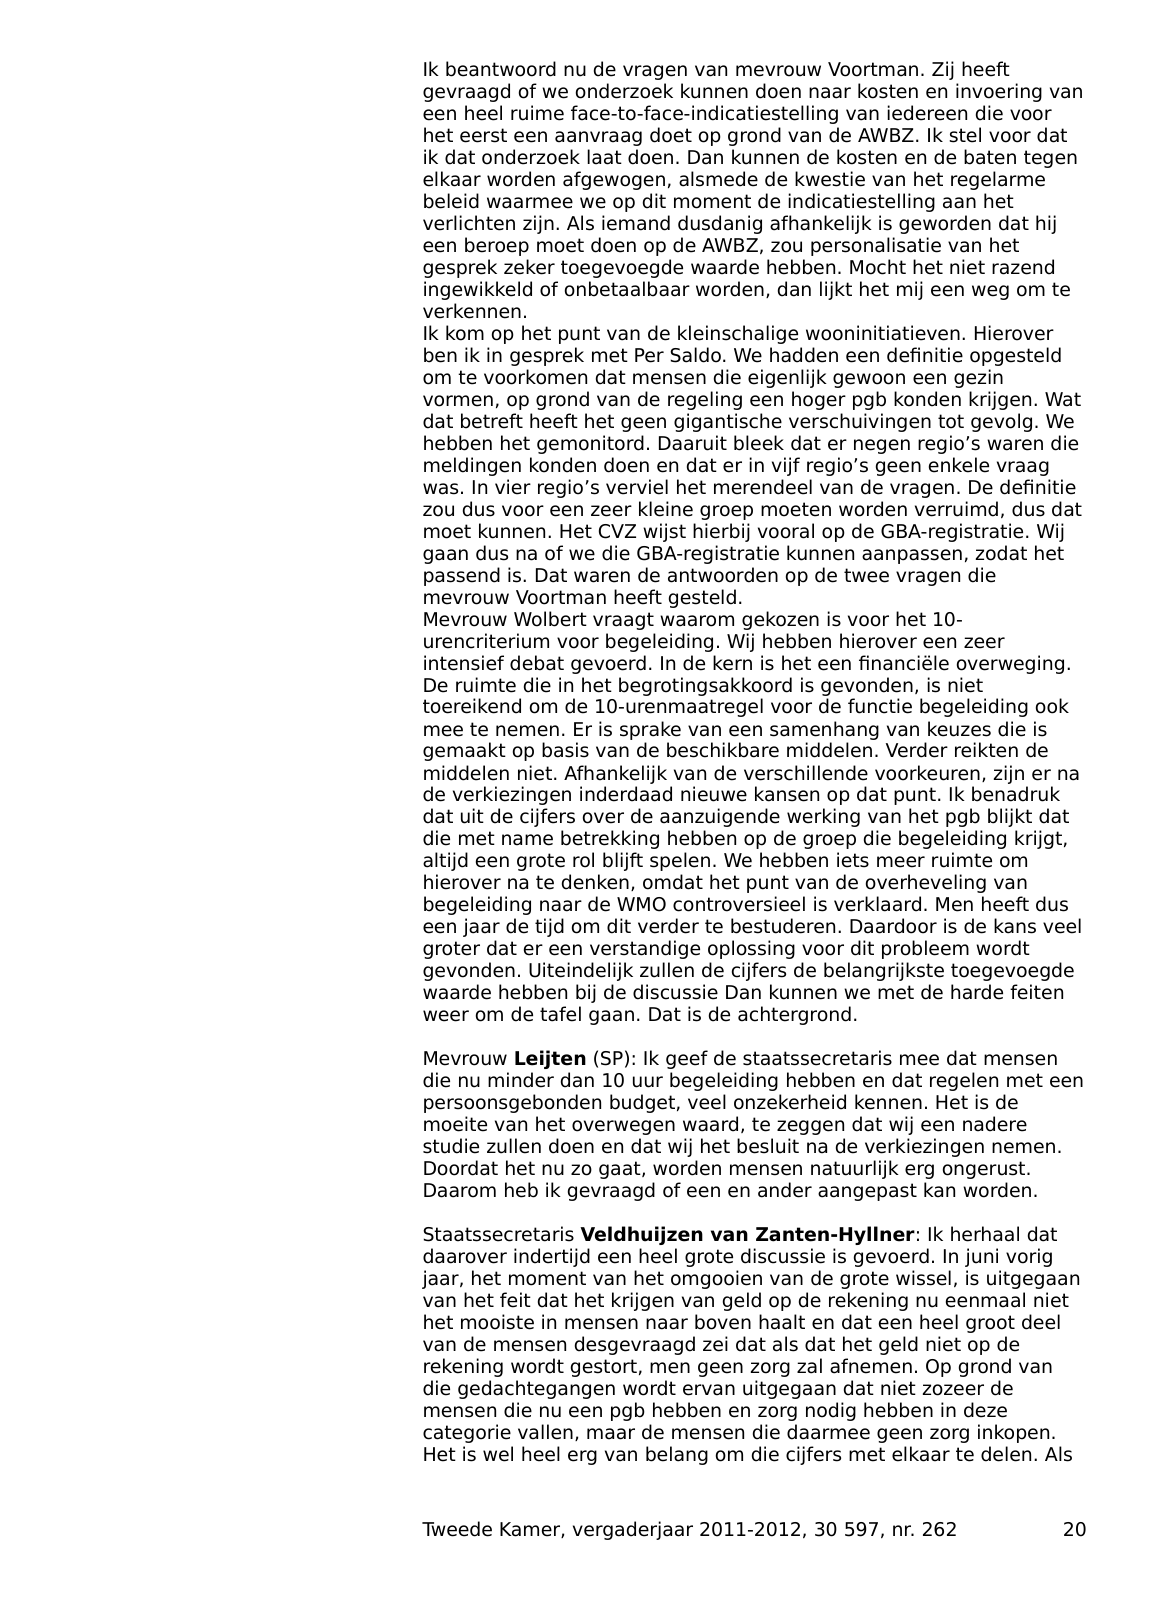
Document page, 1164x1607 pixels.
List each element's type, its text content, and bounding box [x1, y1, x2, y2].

text Ik beantwoord nu de vragen van mevrouw Voortman. Zij heeft gevraagd of we onderzoek kunnen doen naar kosten en invoering van een heel ruime face-to-face-indicatiestelling van iedereen die voor het eerst een aanvraag doet op grond van de AWBZ. Ik stel voor dat ik dat onderzoek laat doen. Dan kunnen de kosten en de baten tegen elkaar worden afgewogen, alsmede de kwestie van het regelarme beleid waarmee we op dit moment de indicatiestelling aan het verlichten zijn. Als iemand dusdanig afhankelijk is geworden dat hij een beroep moet doen op de AWBZ, zou personalisatie van het gesprek zeker toegevoegde waarde hebben. Mocht het niet razend ingewikkeld of onbetaalbaar worden, dan lijkt het mij een weg om te verkennen. [422, 59, 1087, 323]
text Mevrouw Wolbert vraagt waarom gekozen is voor het 10-urencriterium voor begeleiding. Wij hebben hierover een zeer intensief debat gevoerd. In de kern is het een financiële overweging. De ruimte die in het begrotingsakkoord is gevonden, is niet toereikend om de 10-urenmaatregel voor de functie begeleiding ook mee te nemen. Er is sprake van een samenhang van keuzes die is gemaakt op basis van de beschikbare middelen. Verder reikten de middelen niet. Afhankelijk van de verschillende voorkeuren, zijn er na de verkiezingen inderdaad nieuwe kansen op dat punt. Ik benadruk dat uit de cijfers over de aanzuigende werking van het pgb blijkt dat die met name betrekking hebben op de groep die begeleiding krijgt, altijd een grote rol blijft spelen. We hebben iets meer ruimte om hierover na te denken, omdat het punt van de overheveling van begeleiding naar de WMO controversieel is verklaard. Men heeft dus een jaar de tijd om dit verder te bestuderen. Daardoor is de kans veel groter dat er een verstandige oplossing voor dit probleem wordt gevonden. Uiteindelijk zullen de cijfers de belangrijkste toegevoegde waarde hebben bij de discussie Dan kunnen we met de harde feiten weer om de tafel gaan. Dat is de achtergrond. [422, 608, 1087, 1026]
text Mevrouw Leijten (SP): Ik geef de staatssecretaris mee dat mensen die nu minder dan 10 uur begeleiding hebben en dat regelen met een persoonsgebonden budget, veel onzekerheid kennen. Het is de moeite van het overwegen waard, te zeggen dat wij een nadere studie zullen doen en dat wij het besluit na de verkiezingen nemen. Doordat het nu zo gaat, worden mensen natuurlijk erg ongerust. Daarom heb ik gevraagd of een en ander aangepast kan worden. [422, 1048, 1087, 1202]
text Ik kom op het punt van de kleinschalige wooninitiatieven. Hierover ben ik in gesprek met Per Saldo. We hadden een definitie opgesteld om te voorkomen dat mensen die eigenlijk gewoon een gezin vormen, op grond van de regeling een hoger pgb konden krijgen. Wat dat betreft heeft het geen gigantische verschuivingen tot gevolg. We hebben het gemonitord. Daaruit bleek dat er negen regio’s waren die meldingen konden doen en dat er in vijf regio’s geen enkele vraag was. In vier regio’s verviel het merendeel van de vragen. De definitie zou dus voor een zeer kleine groep moeten worden verruimd, dus dat moet kunnen. Het CVZ wijst hierbij vooral op de GBA-registratie. Wij gaan dus na of we die GBA-registratie kunnen aanpassen, zodat het passend is. Dat waren de antwoorden op de twee vragen die mevrouw Voortman heeft gesteld. [422, 323, 1087, 608]
text Staatssecretaris Veldhuijzen van Zanten-Hyllner: Ik herhaal dat daarover indertijd een heel grote discussie is gevoerd. In juni vorig jaar, het moment van het omgooien van de grote wissel, is uitgegaan van het feit dat het krijgen van geld op de rekening nu eenmaal niet het mooiste in mensen naar boven haalt en dat een heel groot deel van de mensen desgevraagd zei dat als dat het geld niet op de rekening wordt gestort, men geen zorg zal afnemen. Op grond van die gedachtegangen wordt ervan uitgegaan dat niet zozeer de mensen die nu een pgb hebben en zorg nodig hebben in deze categorie vallen, maar de mensen die daarmee geen zorg inkopen. Het is wel heel erg van belang om die cijfers met elkaar te delen. Als [422, 1224, 1087, 1466]
